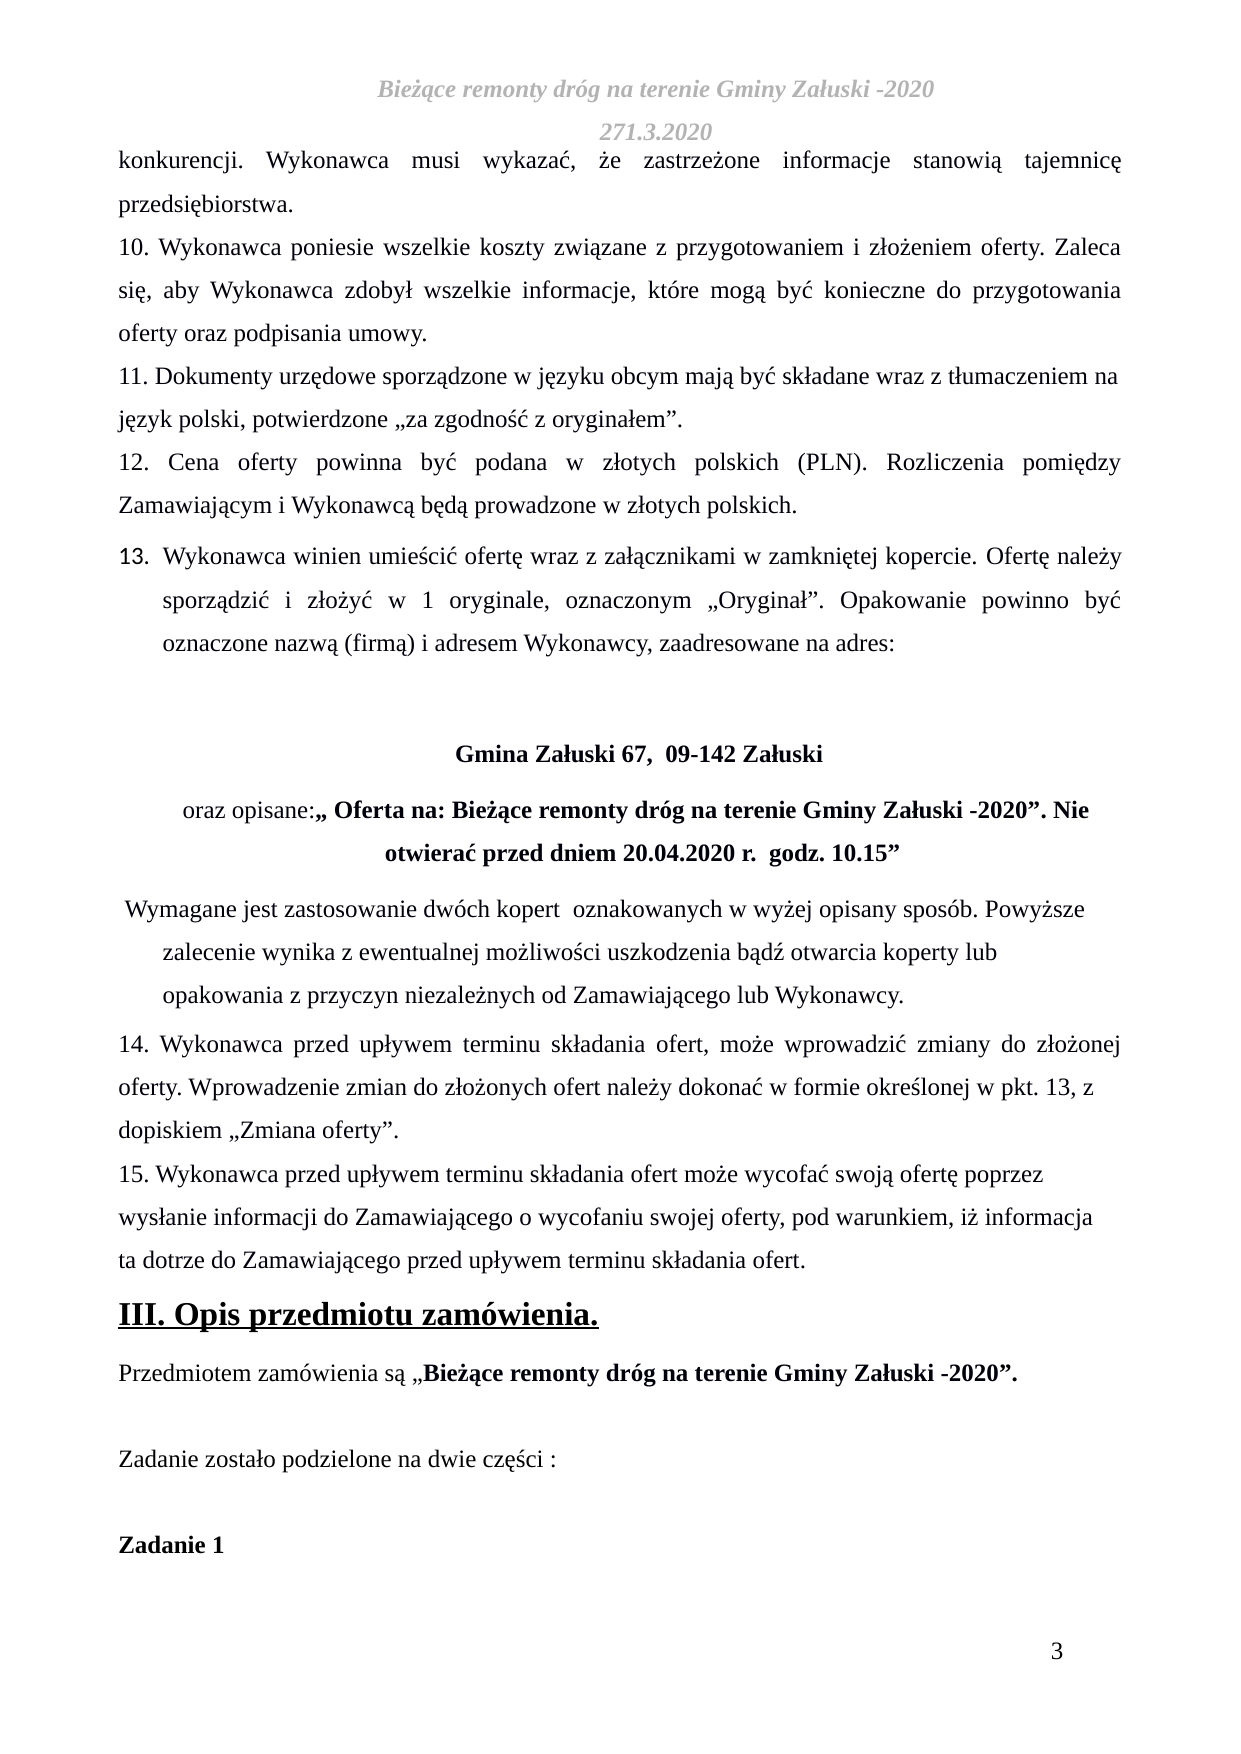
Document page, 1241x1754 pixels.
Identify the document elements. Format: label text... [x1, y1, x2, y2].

text Zadanie 1 [118, 1531, 1122, 1559]
text 12. Cena oferty powinna być podana w złotych polskich (PLN). Rozliczenia pomiędzy Zamawiającym i Wykonawcą będą prowadzone w złotych polskich. [118, 447, 1122, 519]
text Zadanie zostało podzielone na dwie części : [118, 1444, 1122, 1473]
text Przedmiotem zamówienia są „Bieżące remonty dróg na terenie Gminy Załuski -2020”. [118, 1358, 1122, 1387]
text konkurencji. Wykonawca musi wykazać, że zastrzeżone informacje stanowią tajemnicę przedsiębiorstwa. [118, 146, 1122, 217]
text Wymagane jest zastosowanie dwóch kopert oznakowanych w wyżej opisany sposób. Powyższe zalecenie wynika z ewentualnej możliwości uszkodzenia bądź otwarcia koperty lub opakowania z przyczyn niezależnych od Zamawiającego lub Wykonawcy. [118, 894, 1122, 1009]
text 15. Wykonawca przed upływem terminu składania ofert może wycofać swoją ofertę poprzez [118, 1159, 1122, 1187]
text ta dotrze do Zamawiającego przed upływem terminu składania ofert. [118, 1245, 1122, 1274]
text oraz opisane:„ Oferta na: Bieżące remonty dróg na terenie Gminy Załuski -2020”. Nie otwierać przed dniem 20.04.2020 r. godz. 10.15” [118, 795, 1122, 867]
text dopiskiem „Zmiana oferty”. [118, 1116, 1122, 1144]
text wysłanie informacji do Zamawiającego o wycofaniu swojej oferty, pod warunkiem, iż informacja [118, 1202, 1122, 1231]
text 10. Wykonawca poniesie wszelkie koszty związane z przygotowaniem i złożeniem oferty. Zaleca się, aby Wykonawca zdobył wszelkie informacje, które mogą być konieczne do przygotowania oferty oraz podpisania umowy. [118, 232, 1122, 347]
text 14. Wykonawca przed upływem terminu składania ofert, może wprowadzić zmiany do złożonej oferty. Wprowadzenie zmian do złożonych ofert należy dokonać w formie określonej w pkt. 13, z [118, 1029, 1122, 1101]
text III. Opis przedmiotu zamówienia. [118, 1294, 1122, 1333]
list Wykonawca winien umieścić ofertę wraz z załącznikami w zamkniętej kopercie. Ofertę należy sporządzić i złożyć w 1 oryginale, oznaczonym „Oryginał”. Opakowanie powinno być oznaczone nazwą (firmą) i adresem Wykonawcy, zaadresowane na adres: [118, 540, 1122, 657]
text język polski, potwierdzone „za zgodność z oryginałem”. [118, 404, 1122, 433]
text Gmina Załuski 67, 09-142 Załuski [118, 739, 1122, 768]
text 11. Dokumenty urzędowe sporządzone w języku obcym mają być składane wraz z tłumaczeniem na [118, 361, 1122, 390]
